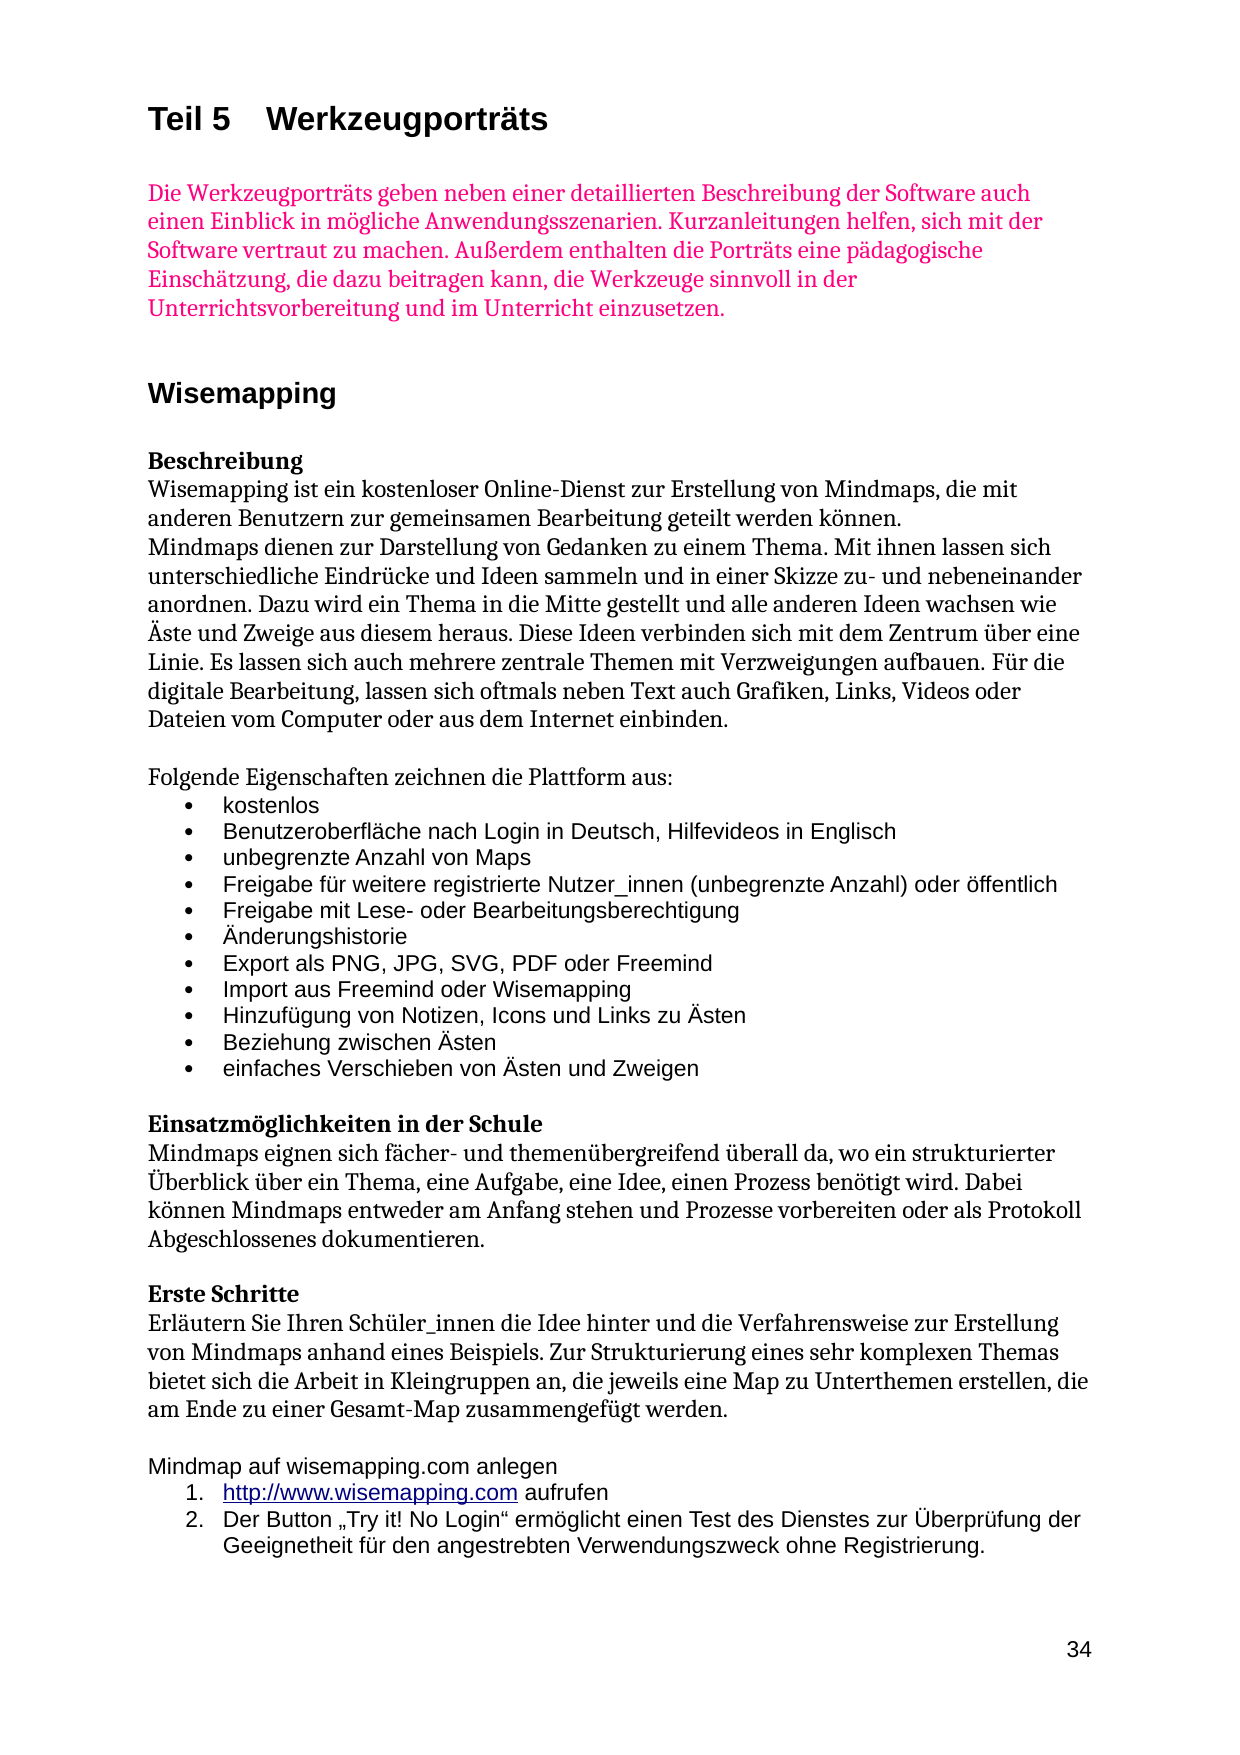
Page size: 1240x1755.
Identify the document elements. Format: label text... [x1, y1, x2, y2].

list Benutzeroberfläche nach Login in Deutsch, Hilfevideos in Englisch [185, 818, 1092, 844]
list einfaches Verschieben von Ästen und Zweigen [185, 1055, 1092, 1081]
list Freigabe mit Lese- oder Bearbeitungsberechtigung [185, 897, 1092, 923]
text Erste Schritte [148, 1280, 1092, 1309]
list Hinzufügung von Notizen, Icons und Links zu Ästen [185, 1002, 1092, 1029]
list http://www.wisemapping.com aufrufen [185, 1479, 1092, 1506]
list Import aus Freemind oder Wisemapping [185, 976, 1092, 1002]
list Export als PNG, JPG, SVG, PDF oder Freemind [185, 950, 1092, 976]
subtitle Wisemapping [148, 376, 1092, 409]
text Wisemapping ist ein kostenloser Online-Dienst zur Erstellung von Mindmaps, die mit anderen Benutzern zur gemeinsamen Bearbeitung geteilt werden können. [148, 475, 1092, 533]
text Die Werkzeugporträts geben neben einer detaillierten Beschreibung der Software auch einen Einblick in mögliche Anwendungsszenarien. Kurzanleitungen helfen, sich mit der Software vertraut zu machen. Außerdem enthalten die Porträts eine pädagogische Einschätzung, die dazu beitragen kann, die Werkzeuge sinnvoll in der Unterrichtsvorbereitung und im Unterricht einzusetzen. [148, 178, 1092, 322]
list Der Button „Try it! No Login“ ermöglicht einen Test des Dienstes zur Überprüfung der Geeignetheit für den angestrebten Verwendungszweck ohne Registrierung. [185, 1506, 1092, 1558]
text Einsatzmöglichkeiten in der Schule [148, 1110, 1092, 1139]
text Mindmaps dienen zur Darstellung von Gedanken zu einem Thema. Mit ihnen lassen sich unterschiedliche Eindrücke und Ideen sammeln und in einer Skizze zu- und nebeneinander anordnen. Dazu wird ein Thema in die Mitte gestellt und alle anderen Ideen wachsen wie Äste und Zweige aus diesem heraus. Diese Ideen verbinden sich mit dem Zentrum über eine Linie. Es lassen sich auch mehrere zentrale Themen mit Verzweigungen aufbauen. Für die digitale Bearbeitung, lassen sich oftmals neben Text auch Grafiken, Links, Videos oder Dateien vom Computer oder aus dem Internet einbinden. [148, 533, 1092, 734]
list Freigabe für weitere registrierte Nutzer_innen (unbegrenzte Anzahl) oder öffentlich [185, 871, 1092, 897]
text Folgende Eigenschaften zeichnen die Plattform aus: [148, 763, 1092, 792]
list Änderungshistorie [185, 923, 1092, 950]
list kostenlos [185, 792, 1092, 818]
list unbegrenzte Anzahl von Maps [185, 844, 1092, 871]
text Mindmaps eignen sich fächer- und themenübergreifend überall da, wo ein strukturierter Überblick über ein Thema, eine Aufgabe, eine Idee, einen Prozess benötigt wird. Dabei können Mindmaps entweder am Anfang stehen und Prozesse vorbereiten oder als Protokoll Abgeschlossenes dokumentieren. [148, 1139, 1092, 1254]
text Beschreibung [148, 447, 1092, 475]
text Erläutern Sie Ihren Schüler_innen die Idee hinter und die Verfahrensweise zur Erstellung von Mindmaps anhand eines Beispiels. Zur Strukturierung eines sehr komplexen Themas bietet sich die Arbeit in Kleingruppen an, die jeweils eine Map zu Unterthemen erstellen, die am Ende zu einer Gesamt-Map zusammengefügt werden. [148, 1309, 1092, 1424]
subtitle Mindmap auf wisemapping.com anlegen [148, 1453, 1092, 1479]
subtitle Werkzeugporträts [148, 99, 1092, 137]
list Beziehung zwischen Ästen [185, 1029, 1092, 1055]
